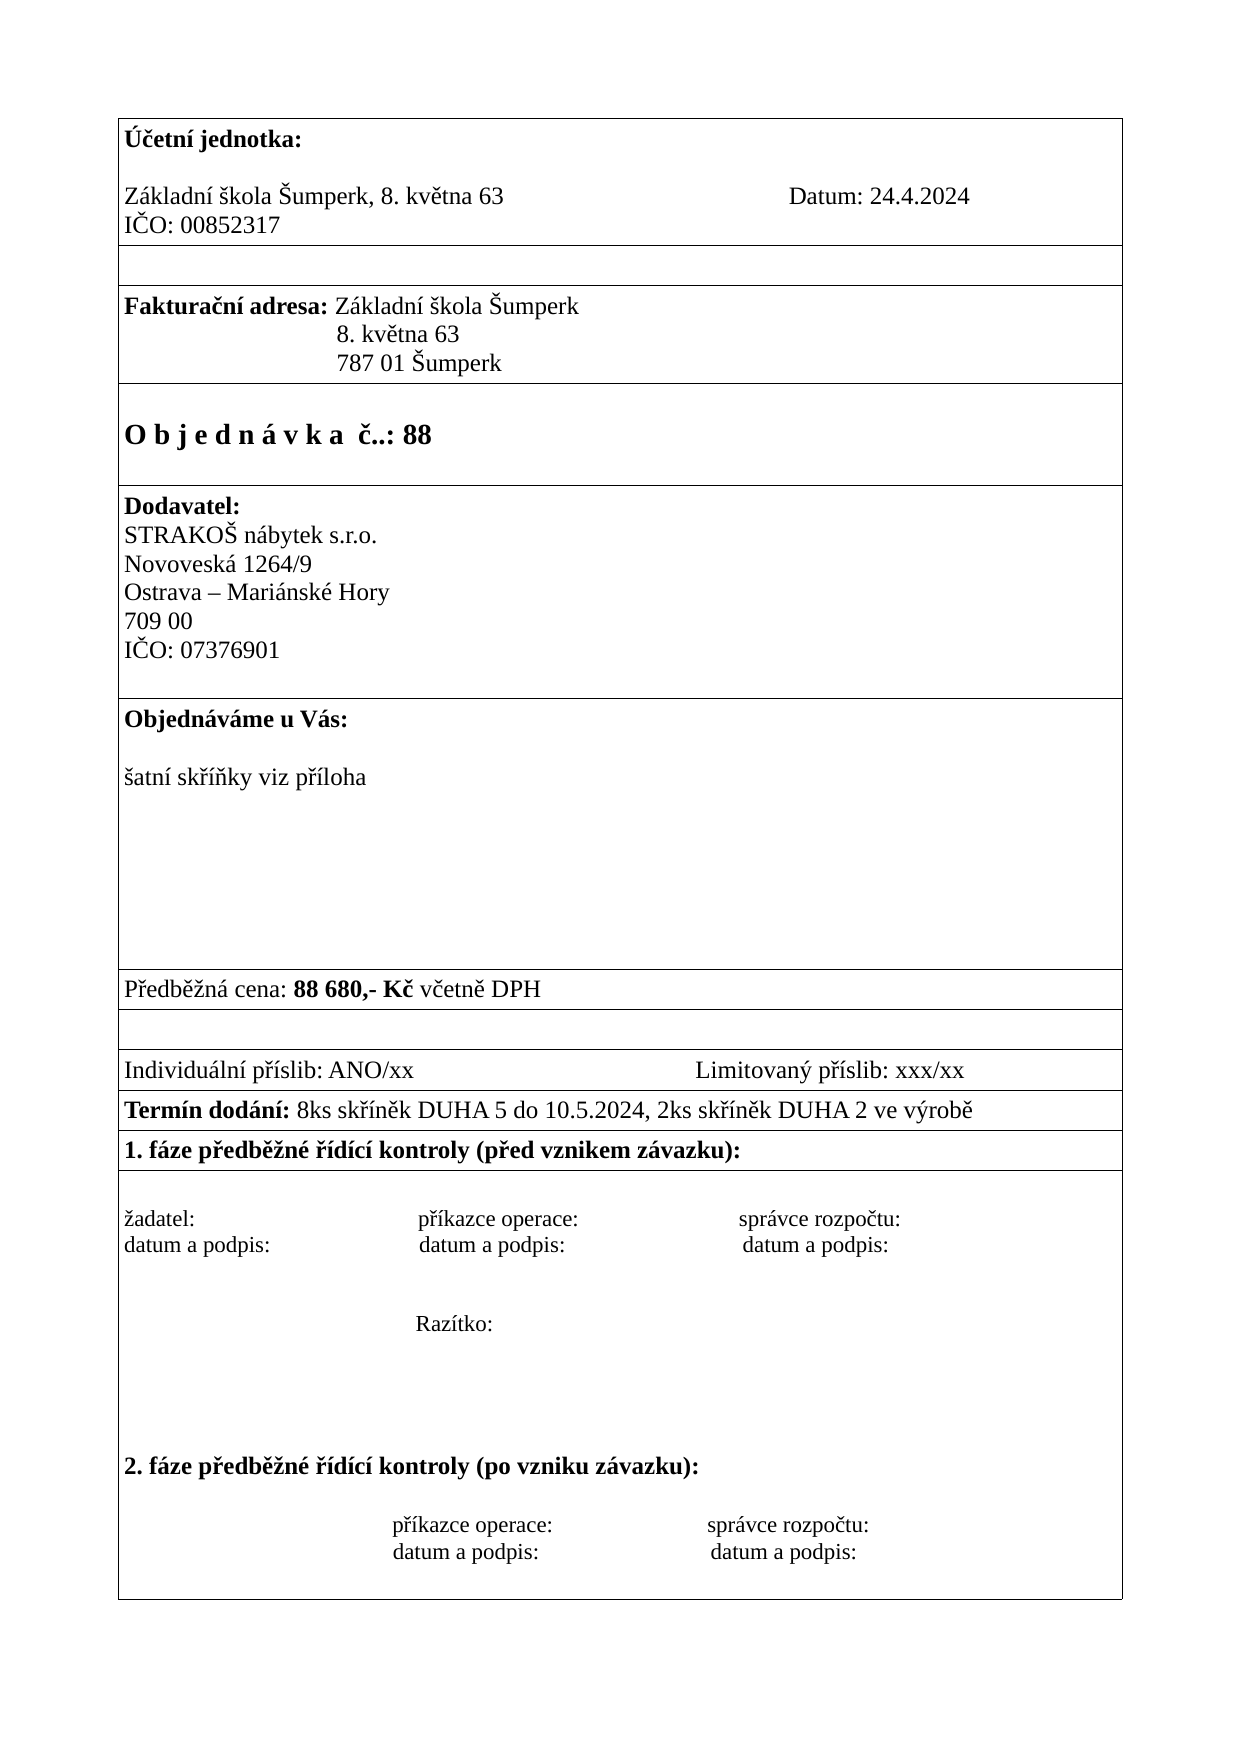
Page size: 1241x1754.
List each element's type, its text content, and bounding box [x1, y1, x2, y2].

table_cell Individuální příslib: ANO/xx Limitovaný příslib: xxx/xx [119, 1050, 1122, 1089]
table_cell žadatel: příkazce operace: správce rozpočtu: datum a podpis: datum a podpis: datum a podpis: Razítko: 2. fáze předběžné řídící kontroly (po vzniku závazku): příkazce operace: správce rozpočtu: datum a podpis: datum a podpis: [119, 1171, 1122, 1598]
table_cell [119, 246, 1122, 285]
table_cell Předběžná cena: 88 680,- Kč včetně DPH [119, 970, 1122, 1009]
table_cell Dodavatel: STRAKOŠ nábytek s.r.o. Novoveská 1264/9 Ostrava – Mariánské Hory 709 00 IČO: 07376901 [119, 486, 1122, 698]
table_cell [119, 1010, 1122, 1049]
table_cell 1. fáze předběžné řídící kontroly (před vznikem závazku): [119, 1131, 1122, 1170]
table_cell O b j e d n á v k a č..: 88 [119, 384, 1122, 485]
table_cell Objednáváme u Vás: šatní skříňky viz příloha [119, 699, 1122, 968]
table_cell Termín dodání: 8ks skříněk DUHA 5 do 10.5.2024, 2ks skříněk DUHA 2 ve výrobě [119, 1091, 1122, 1130]
table_cell Fakturační adresa: Základní škola Šumperk 8. května 63 787 01 Šumperk [119, 286, 1122, 383]
table_header Účetní jednotka: Základní škola Šumperk, 8. května 63 Datum: 24.4.2024 IČO: 00852317 [119, 119, 1122, 245]
